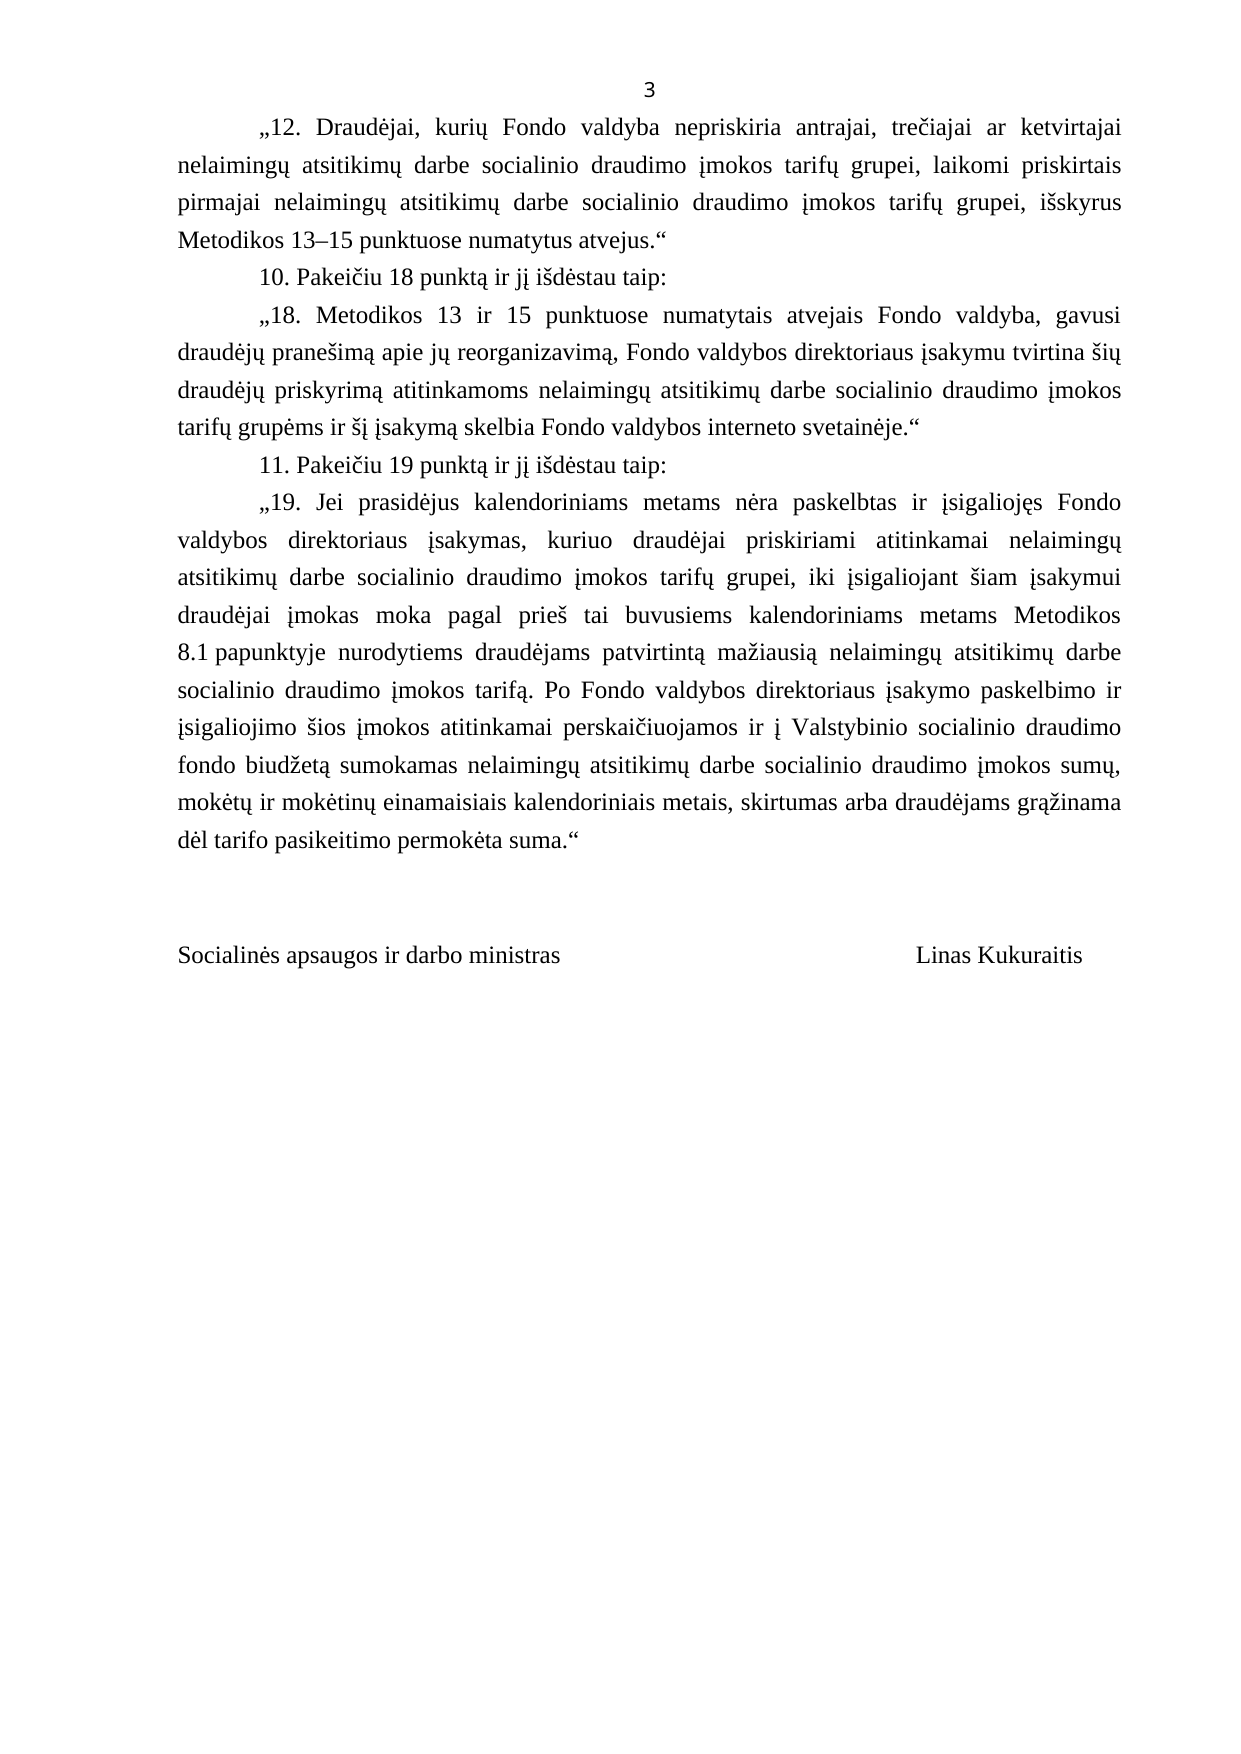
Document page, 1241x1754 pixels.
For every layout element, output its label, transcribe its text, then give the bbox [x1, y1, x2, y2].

text „12. Draudėjai, kurių Fondo valdyba nepriskiria antrajai, trečiajai ar ketvirtajai nelaimingų atsitikimų darbe socialinio draudimo įmokos tarifų grupei, laikomi priskirtais pirmajai nelaimingų atsitikimų darbe socialinio draudimo įmokos tarifų grupei, išskyrus Metodikos 13–15 punktuose numatytus atvejus.“ [177, 103, 1122, 253]
text „18. Metodikos 13 ir 15 punktuose numatytais atvejais Fondo valdyba, gavusi draudėjų pranešimą apie jų reorganizavimą, Fondo valdybos direktoriaus įsakymu tvirtina šių draudėjų priskyrimą atitinkamoms nelaimingų atsitikimų darbe socialinio draudimo įmokos tarifų grupėms ir šį įsakymą skelbia Fondo valdybos interneto svetainėje.“ [177, 291, 1122, 441]
text 11. Pakeičiu 19 punktą ir jį išdėstau taip: [177, 441, 1122, 478]
text „19. Jei prasidėjus kalendoriniams metams nėra paskelbtas ir įsigaliojęs Fondo valdybos direktoriaus įsakymas, kuriuo draudėjai priskiriami atitinkamai nelaimingų atsitikimų darbe socialinio draudimo įmokos tarifų grupei, iki įsigaliojant šiam įsakymui draudėjai įmokas moka pagal prieš tai buvusiems kalendoriniams metams Metodikos 8.1 papunktyje nurodytiems draudėjams patvirtintą mažiausią nelaimingų atsitikimų darbe socialinio draudimo įmokos tarifą. Po Fondo valdybos direktoriaus įsakymo paskelbimo ir įsigaliojimo šios įmokos atitinkamai perskaičiuojamos ir į Valstybinio socialinio draudimo fondo biudžetą sumokamas nelaimingų atsitikimų darbe socialinio draudimo įmokos sumų, mokėtų ir mokėtinų einamaisiais kalendoriniais metais, skirtumas arba draudėjams grąžinama dėl tarifo pasikeitimo permokėta suma.“ [177, 478, 1122, 853]
text Socialinės apsaugos ir darbo ministras Linas Kukuraitis [177, 940, 1122, 968]
text 10. Pakeičiu 18 punktą ir jį išdėstau taip: [177, 253, 1122, 291]
